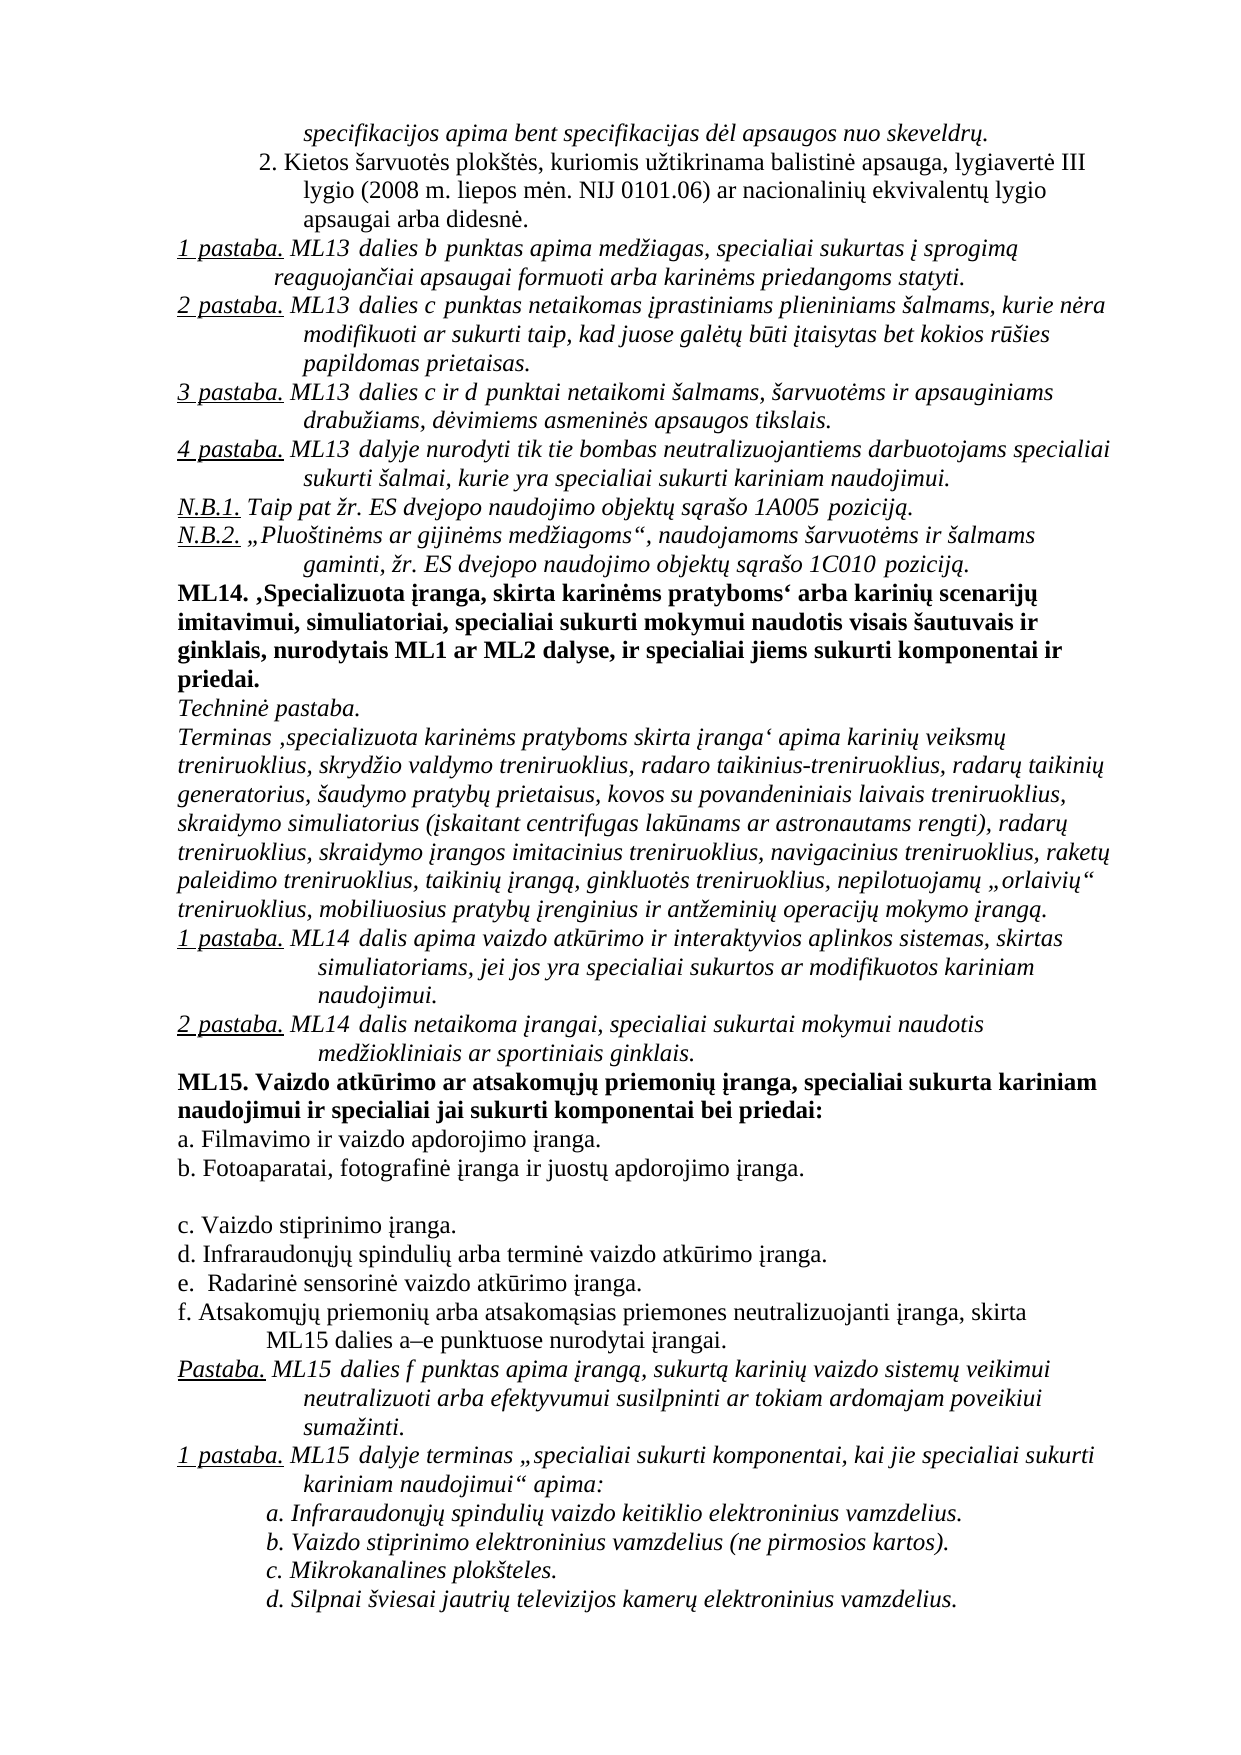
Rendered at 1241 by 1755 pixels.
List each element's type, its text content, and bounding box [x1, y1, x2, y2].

text 2 pastaba. ML13 dalies c punktas netaikomas įprastiniams plieniniams šalmams, kurie nėra modifikuoti ar sukurti taip, kad juose galėtų būti įtaisytas bet kokios rūšies papildomas prietaisas. [177, 291, 1122, 377]
text 4 pastaba. ML13 dalyje nurodyti tik tie bombas neutralizuojantiems darbuotojams specialiai sukurti šalmai, kurie yra specialiai sukurti kariniam naudojimui. [177, 434, 1122, 492]
text f. Atsakomųjų priemonių arba atsakomąsias priemones neutralizuojanti įranga, skirta ML15 dalies a–e punktuose nurodytai įrangai. [177, 1297, 1122, 1354]
text c. Vaizdo stiprinimo įranga. [177, 1211, 1122, 1239]
text ML15. Vaizdo atkūrimo ar atsakomųjų priemonių įranga, specialiai sukurta kariniam naudojimui ir specialiai jai sukurti komponentai bei priedai: [177, 1067, 1122, 1124]
text N.B.1. Taip pat žr. ES dvejopo naudojimo objektų sąrašo 1A005 poziciją. [177, 492, 1122, 521]
text e. Radarinė sensorinė vaizdo atkūrimo įranga. [177, 1268, 1122, 1297]
text 1 pastaba. ML14 dalis apima vaizdo atkūrimo ir interaktyvios aplinkos sistemas, skirtas simuliatoriams, jei jos yra specialiai sukurtos ar modifikuotos kariniam naudojimui. [177, 923, 1122, 1009]
text b. Fotoaparatai, fotografinė įranga ir juostų apdorojimo įranga. [177, 1153, 1122, 1182]
text Terminas ‚specializuota karinėms pratyboms skirta įranga‘ apima karinių veiksmų treniruoklius, skrydžio valdymo treniruoklius, radaro taikinius-treniruoklius, radarų taikinių generatorius, šaudymo pratybų prietaisus, kovos su povandeniniais laivais treniruoklius, skraidymo simuliatorius (įskaitant centrifugas lakūnams ar astronautams rengti), radarų treniruoklius, skraidymo įrangos imitacinius treniruoklius, navigacinius treniruoklius, raketų paleidimo treniruoklius, taikinių įrangą, ginkluotės treniruoklius, nepilotuojamų „orlaivių“ treniruoklius, mobiliuosius pratybų įrenginius ir antžeminių operacijų mokymo įrangą. [177, 722, 1122, 923]
text Techninė pastaba. [177, 693, 1122, 722]
text a. Infraraudonųjų spindulių vaizdo keitiklio elektroninius vamzdelius. [266, 1498, 1122, 1527]
text c. Mikrokanalines plokšteles. [266, 1556, 1122, 1584]
text b. Vaizdo stiprinimo elektroninius vamzdelius (ne pirmosios kartos). [266, 1527, 1122, 1556]
text 1 pastaba. ML13 dalies b punktas apima medžiagas, specialiai sukurtas į sprogimą reaguojančiai apsaugai formuoti arba karinėms priedangoms statyti. [177, 233, 1122, 291]
text d. Infraraudonųjų spindulių arba terminė vaizdo atkūrimo įranga. [177, 1239, 1122, 1268]
text N.B.2. „Pluoštinėms ar gijinėms medžiagoms“, naudojamoms šarvuotėms ir šalmams gaminti, žr. ES dvejopo naudojimo objektų sąrašo 1C010 poziciją. [177, 521, 1122, 578]
text 2 pastaba. ML14 dalis netaikoma įrangai, specialiai sukurtai mokymui naudotis medžiokliniais ar sportiniais ginklais. [177, 1009, 1122, 1067]
text 1 pastaba. ML15 dalyje terminas „specialiai sukurti komponentai, kai jie specialiai sukurti kariniam naudojimui“ apima: [177, 1441, 1122, 1498]
text 3 pastaba. ML13 dalies c ir d punktai netaikomi šalmams, šarvuotėms ir apsauginiams drabužiams, dėvimiems asmeninės apsaugos tikslais. [177, 377, 1122, 434]
text a. Filmavimo ir vaizdo apdorojimo įranga. [177, 1124, 1122, 1153]
text 2. Kietos šarvuotės plokštės, kuriomis užtikrinama balistinė apsauga, lygiavertė III lygio (2008 m. liepos mėn. NIJ 0101.06) ar nacionalinių ekvivalentų lygio apsaugai arba didesnė. [259, 147, 1122, 233]
text specifikacijos apima bent specifikacijas dėl apsaugos nuo skeveldrų. [303, 118, 1122, 147]
text ML14. ‚Specializuota įranga, skirta karinėms pratyboms‘ arba karinių scenarijų imitavimui, simuliatoriai, specialiai sukurti mokymui naudotis visais šautuvais ir ginklais, nurodytais ML1 ar ML2 dalyse, ir specialiai jiems sukurti komponentai ir priedai. [177, 578, 1122, 693]
text Pastaba. ML15 dalies f punktas apima įrangą, sukurtą karinių vaizdo sistemų veikimui neutralizuoti arba efektyvumui susilpninti ar tokiam ardomajam poveikiui sumažinti. [177, 1354, 1122, 1441]
text d. Silpnai šviesai jautrių televizijos kamerų elektroninius vamzdelius. [266, 1584, 1122, 1613]
